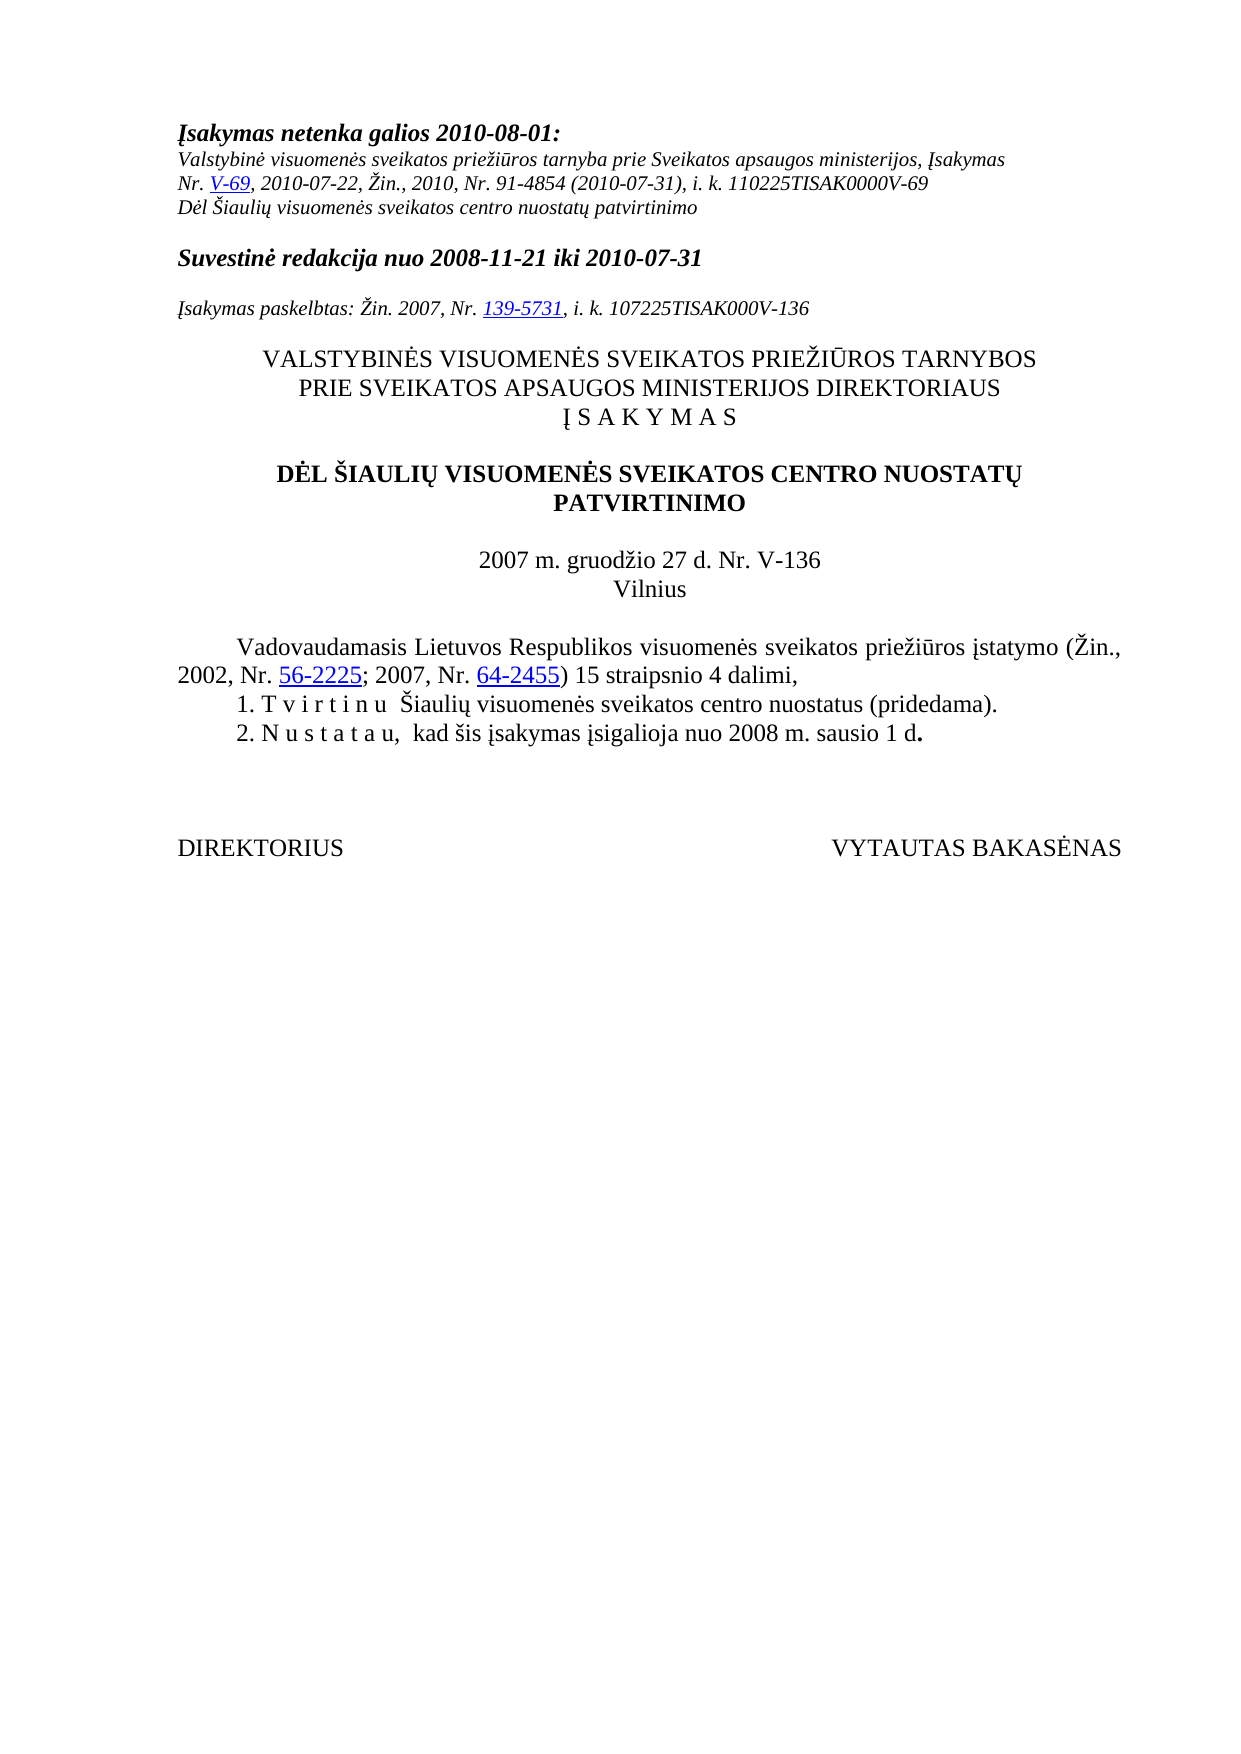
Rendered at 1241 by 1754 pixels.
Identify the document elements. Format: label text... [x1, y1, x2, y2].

text 2. Nustatau, kad šis įsakymas įsigalioja nuo 2008 m. sausio 1 d. [177, 718, 1122, 747]
text Nr. V-69, 2010-07-22, Žin., 2010, Nr. 91-4854 (2010-07-31), i. k. 110225TISAK0000V-69 [177, 171, 1122, 195]
text Vilnius [177, 574, 1122, 603]
text Dėl Šiaulių visuomenės sveikatos centro nuostatų patvirtinimo [177, 195, 1122, 219]
text VALSTYBINĖS VISUOMENĖS SVEIKATOS PRIEŽIŪROS TARNYBOS [177, 344, 1122, 373]
text DĖL ŠIAULIŲ VISUOMENĖS SVEIKATOS CENTRO nuostatų patvirtinimo [177, 459, 1122, 517]
text ĮSAKYMAS [177, 402, 1122, 430]
text 1. Tvirtinu Šiaulių visuomenės sveikatos centro nuostatus (pridedama). [177, 689, 1122, 718]
text Įsakymas paskelbtas: Žin. 2007, Nr. 139-5731, i. k. 107225TISAK000V-136 [177, 296, 1122, 320]
text Vadovaudamasis Lietuvos Respublikos visuomenės sveikatos priežiūros įstatymo (Žin., 2002, Nr. 56-2225; 2007, Nr. 64-2455) 15 straipsnio 4 dalimi, [177, 632, 1122, 689]
text 2007 m. gruodžio 27 d. Nr. V-136 [177, 545, 1122, 574]
text DIREKTORIUS VYTAUTAS BAKASĖNAS [177, 833, 1122, 862]
text Įsakymas netenka galios 2010-08-01: [177, 118, 1122, 147]
text Valstybinė visuomenės sveikatos priežiūros tarnyba prie Sveikatos apsaugos ministerijos, Įsakymas [177, 147, 1122, 171]
text PRIE SVEIKATOS APSAUGOS MINISTERIJOS DIREKTORIAUS [177, 373, 1122, 402]
text Suvestinė redakcija nuo 2008-11-21 iki 2010-07-31 [177, 243, 1122, 272]
